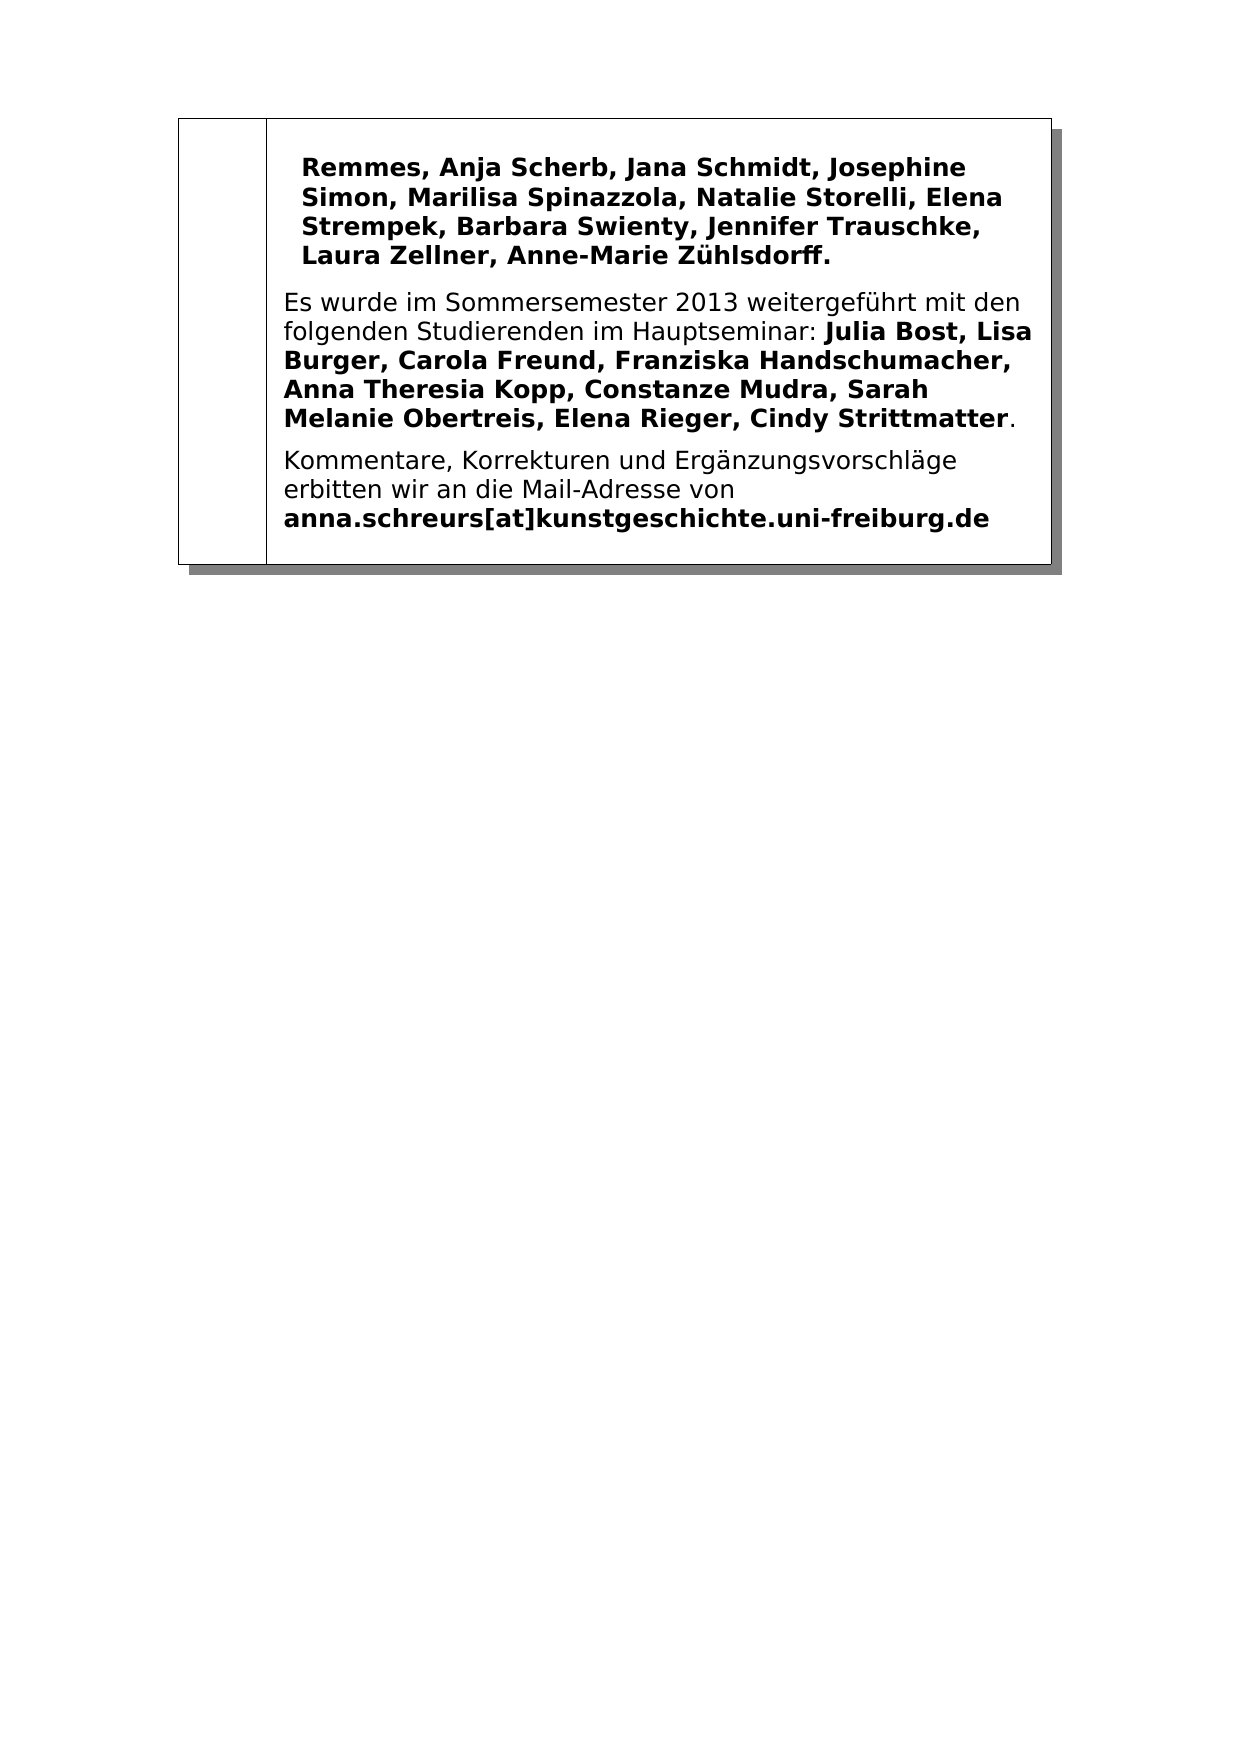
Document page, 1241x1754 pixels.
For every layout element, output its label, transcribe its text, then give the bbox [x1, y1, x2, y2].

table_header [179, 119, 266, 564]
table_header Remmes, Anja Scherb, Jana Schmidt, Josephine Simon, Marilisa Spinazzola, Natalie Storelli, Elena Strempek, Barbara Swienty, Jennifer Trauschke, Laura Zellner, Anne-Marie Zühlsdorff. Es wurde im Sommersemester 2013 weitergeführt mit den folgenden Studierenden im Hauptseminar: Julia Bost, Lisa Burger, Carola Freund, Franziska Handschumacher, Anna Theresia Kopp, Constanze Mudra, Sarah Melanie Obertreis, Elena Rieger, Cindy Strittmatter. Kommentare, Korrekturen und Ergänzungsvorschläge erbitten wir an die Mail-Adresse von anna.schreurs[at]kunstgeschichte.uni-freiburg.de [267, 119, 1051, 564]
